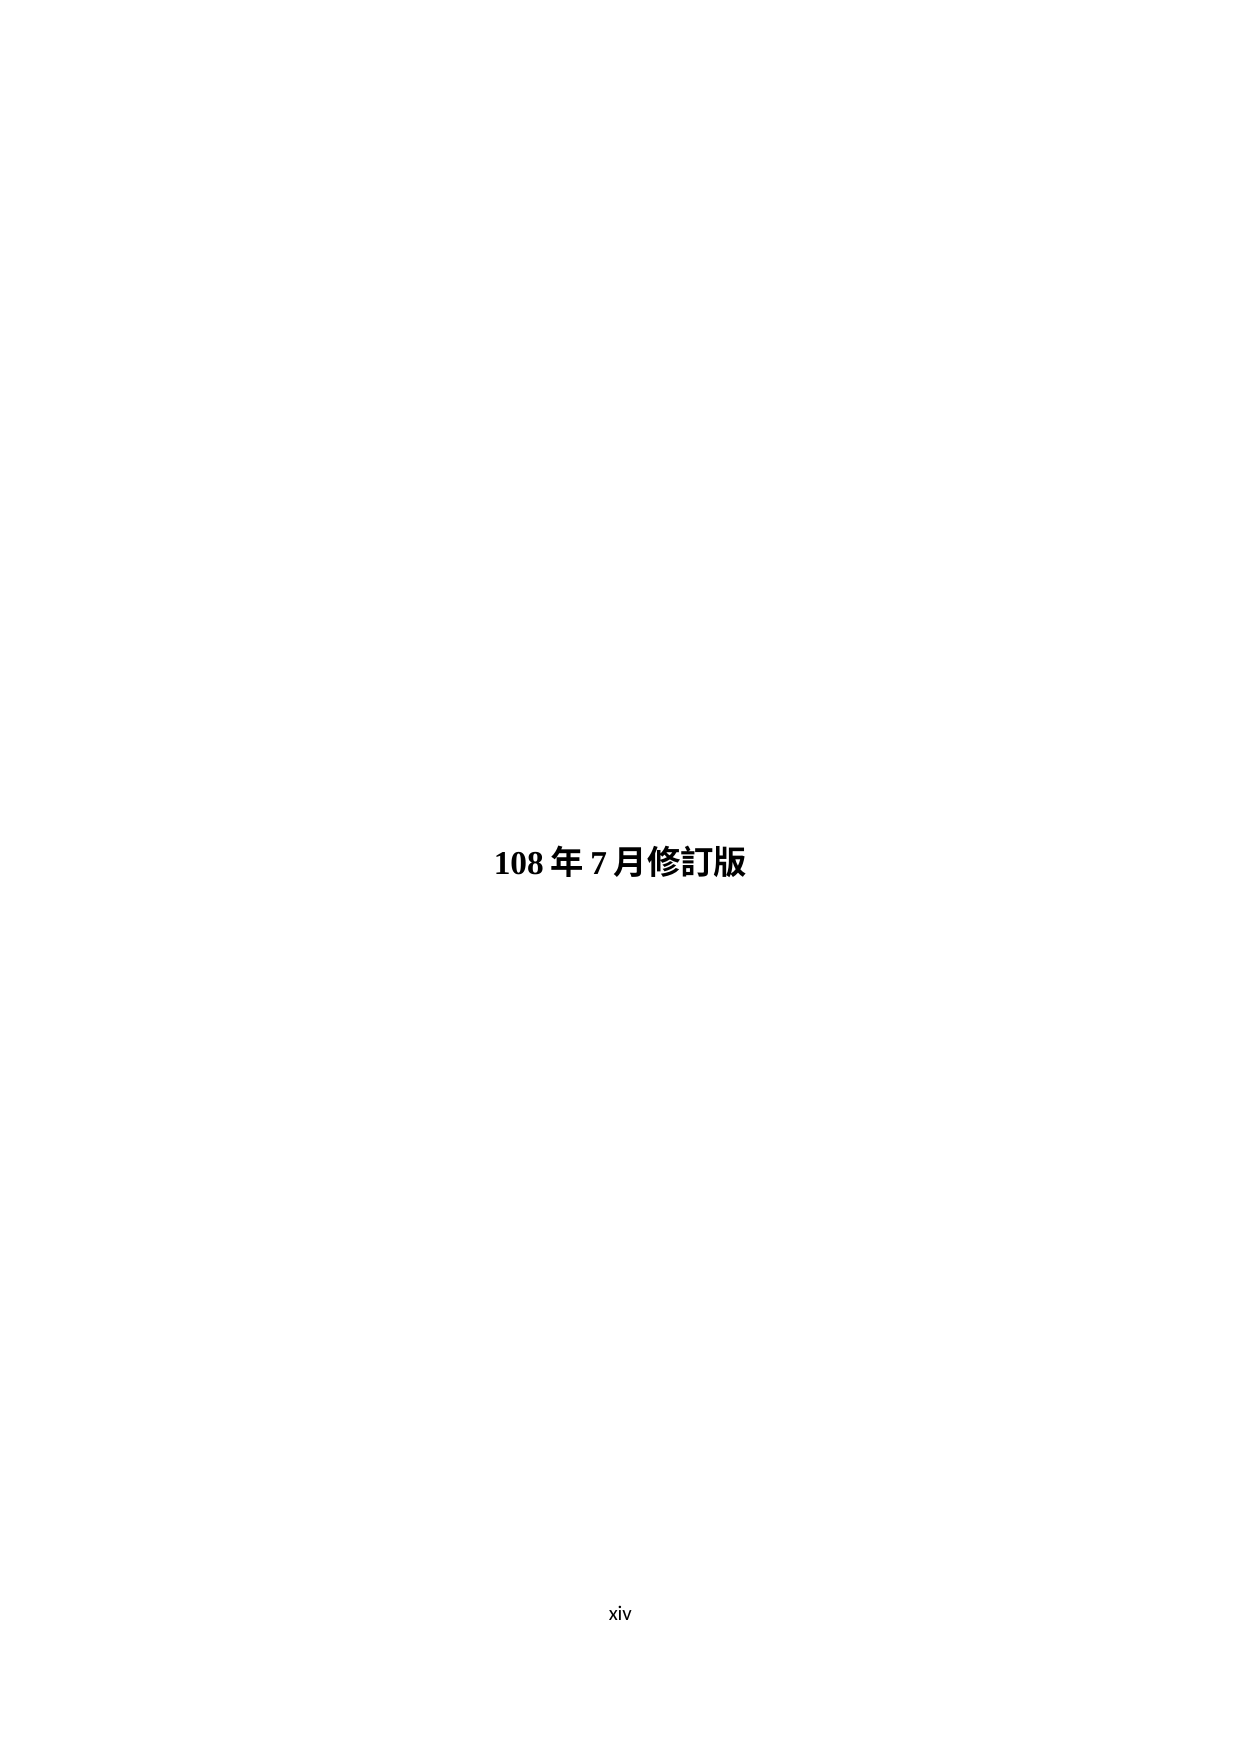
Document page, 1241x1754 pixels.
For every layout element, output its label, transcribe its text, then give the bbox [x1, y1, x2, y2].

text 108年7月修訂版 [187, 836, 1053, 884]
